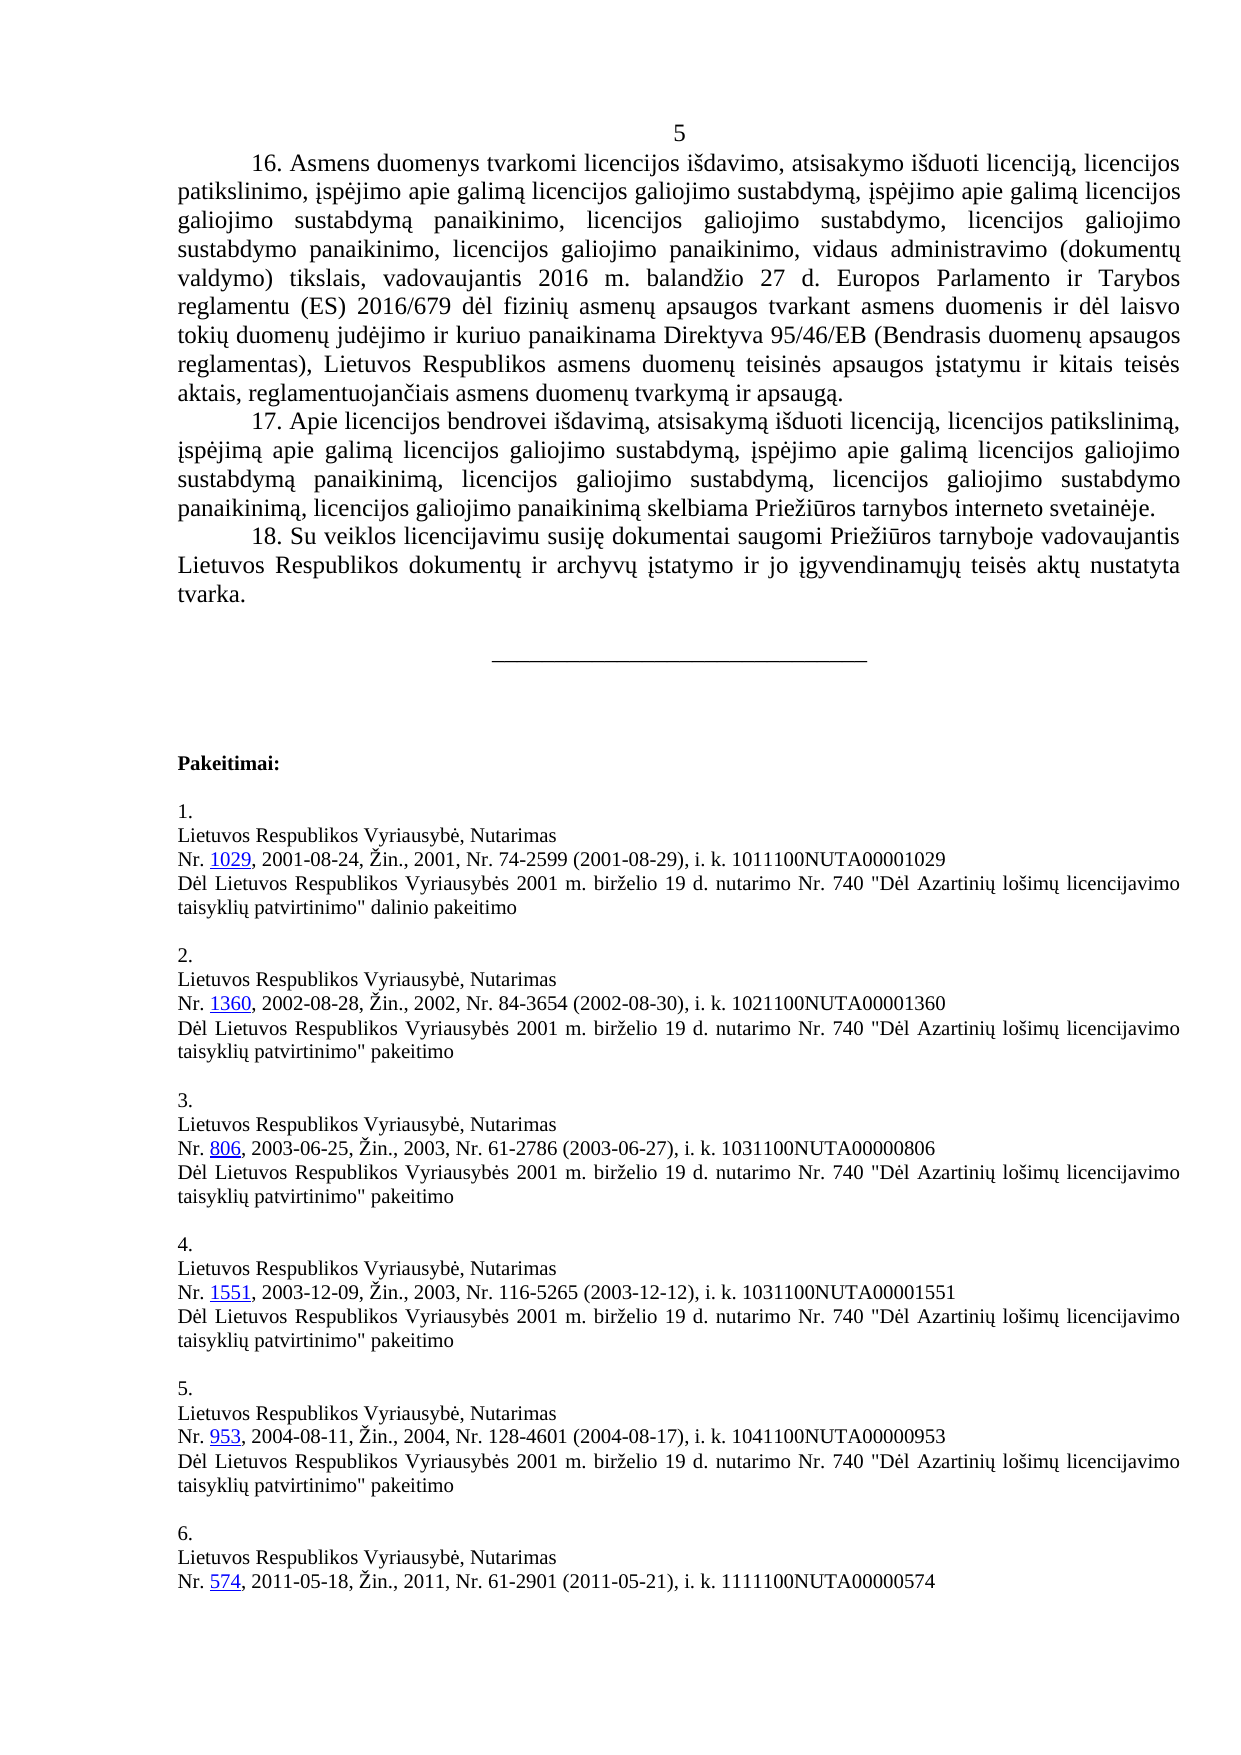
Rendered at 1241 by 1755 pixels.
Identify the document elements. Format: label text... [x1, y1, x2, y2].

text Lietuvos Respublikos Vyriausybė, Nutarimas [177, 823, 1181, 847]
text Lietuvos Respublikos Vyriausybė, Nutarimas [177, 1256, 1181, 1280]
text Dėl Lietuvos Respublikos Vyriausybės 2001 m. birželio 19 d. nutarimo Nr. 740 "Dėl Azartinių lošimų licencijavimo taisyklių patvirtinimo" pakeitimo [177, 1304, 1181, 1352]
text 18. Su veiklos licencijavimu susiję dokumentai saugomi Priežiūros tarnyboje vadovaujantis Lietuvos Respublikos dokumentų ir archyvų įstatymo ir jo įgyvendinamųjų teisės aktų nustatyta tvarka. [177, 521, 1181, 608]
text 6. [177, 1521, 1181, 1545]
text Nr. 806, 2003-06-25, Žin., 2003, Nr. 61-2786 (2003-06-27), i. k. 1031100NUTA00000806 [177, 1136, 1181, 1160]
text 17. Apie licencijos bendrovei išdavimą, atsisakymą išduoti licenciją, licencijos patikslinimą, įspėjimą apie galimą licencijos galiojimo sustabdymą, įspėjimo apie galimą licencijos galiojimo sustabdymą panaikinimą, licencijos galiojimo sustabdymą, licencijos galiojimo sustabdymo panaikinimą, licencijos galiojimo panaikinimą skelbiama Priežiūros tarnybos interneto svetainėje. [177, 406, 1181, 521]
text 2. [177, 943, 1181, 967]
text Dėl Lietuvos Respublikos Vyriausybės 2001 m. birželio 19 d. nutarimo Nr. 740 "Dėl Azartinių lošimų licencijavimo taisyklių patvirtinimo" pakeitimo [177, 1448, 1181, 1497]
text Nr. 1029, 2001-08-24, Žin., 2001, Nr. 74-2599 (2001-08-29), i. k. 1011100NUTA00001029 [177, 847, 1181, 871]
text Nr. 953, 2004-08-11, Žin., 2004, Nr. 128-4601 (2004-08-17), i. k. 1041100NUTA00000953 [177, 1424, 1181, 1448]
text 16. Asmens duomenys tvarkomi licencijos išdavimo, atsisakymo išduoti licenciją, licencijos patikslinimo, įspėjimo apie galimą licencijos galiojimo sustabdymą, įspėjimo apie galimą licencijos galiojimo sustabdymą panaikinimo, licencijos galiojimo sustabdymo, licencijos galiojimo sustabdymo panaikinimo, licencijos galiojimo panaikinimo, vidaus administravimo (dokumentų valdymo) tikslais, vadovaujantis 2016 m. balandžio 27 d. Europos Parlamento ir Tarybos reglamentu (ES) 2016/679 dėl fizinių asmenų apsaugos tvarkant asmens duomenis ir dėl laisvo tokių duomenų judėjimo ir kuriuo panaikinama Direktyva 95/46/EB (Bendrasis duomenų apsaugos reglamentas), Lietuvos Respublikos asmens duomenų teisinės apsaugos įstatymu ir kitais teisės aktais, reglamentuojančiais asmens duomenų tvarkymą ir apsaugą. [177, 148, 1181, 406]
text Lietuvos Respublikos Vyriausybė, Nutarimas [177, 967, 1181, 991]
text Pakeitimai: [177, 751, 1181, 775]
text 5. [177, 1376, 1181, 1400]
text 1. [177, 799, 1181, 823]
text Nr. 1551, 2003-12-09, Žin., 2003, Nr. 116-5265 (2003-12-12), i. k. 1031100NUTA00001551 [177, 1280, 1181, 1304]
text Lietuvos Respublikos Vyriausybė, Nutarimas [177, 1112, 1181, 1136]
text Lietuvos Respublikos Vyriausybė, Nutarimas [177, 1400, 1181, 1424]
text 3. [177, 1088, 1181, 1112]
text Nr. 1360, 2002-08-28, Žin., 2002, Nr. 84-3654 (2002-08-30), i. k. 1021100NUTA00001360 [177, 991, 1181, 1015]
text Lietuvos Respublikos Vyriausybė, Nutarimas [177, 1545, 1181, 1569]
text Dėl Lietuvos Respublikos Vyriausybės 2001 m. birželio 19 d. nutarimo Nr. 740 "Dėl Azartinių lošimų licencijavimo taisyklių patvirtinimo" dalinio pakeitimo [177, 871, 1181, 919]
text Dėl Lietuvos Respublikos Vyriausybės 2001 m. birželio 19 d. nutarimo Nr. 740 "Dėl Azartinių lošimų licencijavimo taisyklių patvirtinimo" pakeitimo [177, 1160, 1181, 1208]
text 4. [177, 1232, 1181, 1256]
text Dėl Lietuvos Respublikos Vyriausybės 2001 m. birželio 19 d. nutarimo Nr. 740 "Dėl Azartinių lošimų licencijavimo taisyklių patvirtinimo" pakeitimo [177, 1015, 1181, 1063]
text ______________________________ [177, 636, 1181, 665]
text Nr. 574, 2011-05-18, Žin., 2011, Nr. 61-2901 (2011-05-21), i. k. 1111100NUTA00000574 [177, 1569, 1181, 1593]
